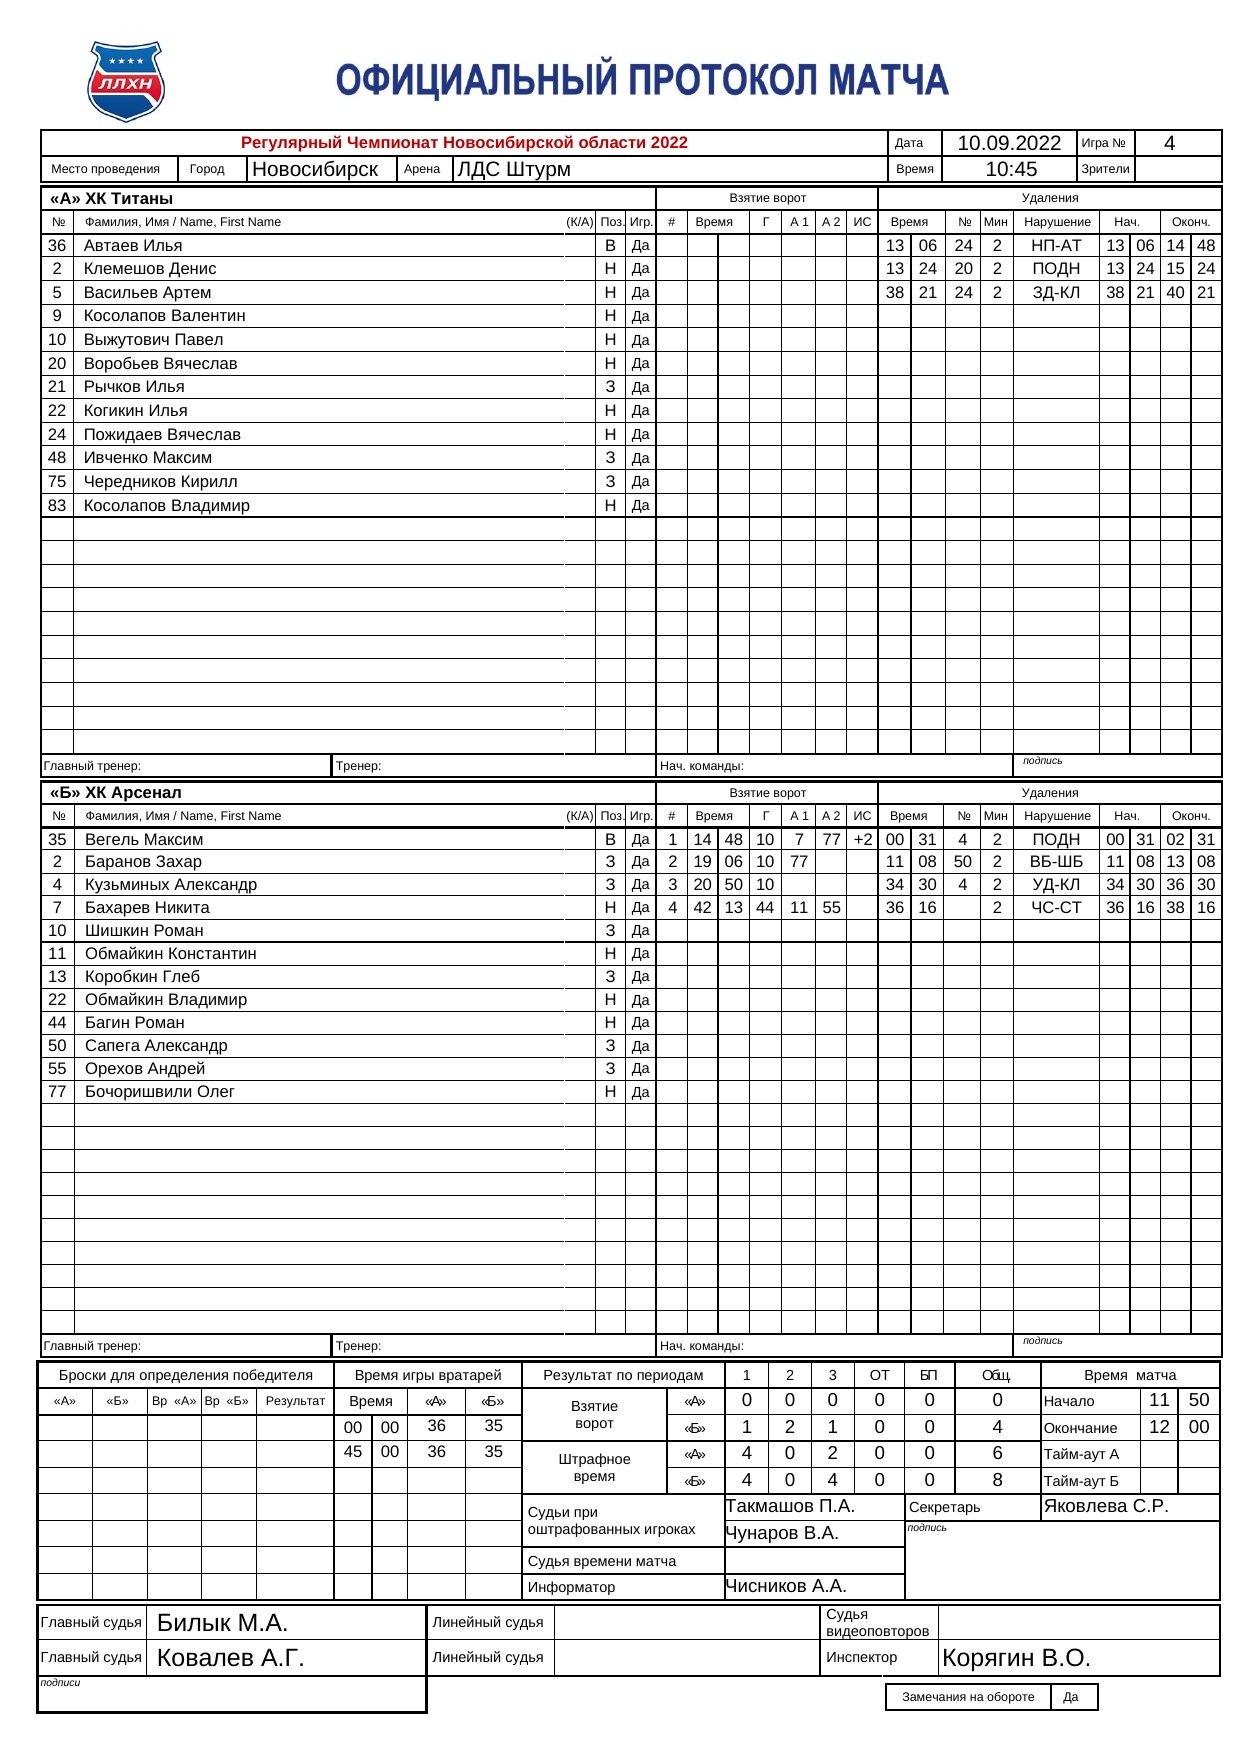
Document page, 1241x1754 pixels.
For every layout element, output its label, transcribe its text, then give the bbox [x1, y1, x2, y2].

table_cell [1192, 683, 1221, 706]
table_cell Рычков Илья [74, 376, 564, 398]
table_cell [257, 1574, 333, 1599]
table_cell 0 [855, 1442, 904, 1467]
table_cell Фамилия, Имя / Name, First Name [75, 805, 565, 826]
table_cell подпись [1014, 755, 1221, 776]
table_cell [1014, 966, 1099, 987]
table_cell 00 [373, 1416, 407, 1440]
table_cell [782, 328, 815, 351]
table_cell [466, 1521, 521, 1546]
table_cell [1131, 423, 1160, 445]
table_cell 4 [726, 1442, 768, 1467]
table_cell [946, 659, 980, 682]
table_cell 0 [956, 1389, 1040, 1413]
table_cell 34 [879, 874, 910, 895]
table_cell [944, 920, 980, 941]
table_cell [944, 1035, 980, 1057]
table_cell Да [626, 896, 655, 918]
table_cell [1192, 1012, 1221, 1033]
table_cell 31 [1192, 829, 1221, 849]
table_header 1 [726, 1363, 768, 1387]
table_cell [565, 896, 595, 918]
table_cell [1192, 1265, 1221, 1287]
table_cell 08 [1192, 850, 1221, 872]
table_cell [148, 1521, 201, 1546]
table_cell [944, 1104, 980, 1126]
table_cell # [657, 805, 687, 826]
table_cell [1192, 352, 1221, 374]
table_cell Корягин В.О. [939, 1640, 1219, 1675]
table_cell [1161, 1173, 1190, 1195]
table_cell Время [335, 1389, 407, 1413]
table_cell 2 [657, 850, 687, 872]
table_cell [816, 1127, 846, 1149]
table_cell [719, 1173, 749, 1195]
table_cell [1192, 423, 1221, 445]
table_cell [75, 1127, 564, 1149]
table_cell Билык М.А. [147, 1606, 425, 1639]
table_cell 48 [719, 829, 749, 849]
table_cell [981, 989, 1013, 1011]
table_cell [688, 1104, 717, 1126]
table_cell [1192, 565, 1221, 587]
table_cell [782, 446, 815, 469]
table_cell [912, 1242, 943, 1264]
table_cell [1131, 376, 1160, 398]
table_cell [816, 494, 846, 516]
table_cell 7 [42, 896, 74, 918]
table_cell «А» [668, 1442, 724, 1467]
table_cell 00 [335, 1416, 371, 1440]
table_cell # [657, 211, 687, 233]
table_cell [879, 352, 910, 374]
table_cell Да [626, 1035, 655, 1057]
table_cell [944, 1127, 980, 1149]
table_cell [626, 1219, 655, 1241]
table_cell [912, 636, 945, 658]
table_cell [657, 1196, 687, 1218]
table_cell [879, 1035, 910, 1057]
table_cell [596, 1219, 625, 1241]
table_cell [719, 966, 749, 987]
table_cell 06 [912, 235, 945, 256]
table_cell 13 [879, 235, 910, 256]
table_cell 16 [1192, 896, 1221, 918]
table_cell [1014, 730, 1099, 753]
table_cell [74, 683, 564, 706]
table_cell [1161, 1035, 1190, 1057]
table_cell [1100, 1081, 1129, 1103]
table_cell [912, 376, 945, 398]
table_cell [782, 376, 815, 398]
table_cell Время [688, 805, 749, 826]
table_cell [688, 446, 717, 469]
table_header Результат по периодам [523, 1363, 724, 1387]
table_cell [1131, 943, 1160, 964]
table_cell [782, 730, 815, 753]
table_cell Обмайкин Константин [75, 943, 564, 964]
table_cell ЛДС Штурм [454, 157, 887, 181]
table_cell Н [596, 399, 625, 422]
table_cell Нарушение [1014, 805, 1099, 826]
table_cell [847, 1288, 877, 1310]
table_cell Н [596, 257, 625, 280]
table_cell 1 [657, 829, 687, 849]
table_cell [816, 1104, 846, 1126]
table_cell [1131, 1242, 1160, 1264]
table_cell [1161, 1311, 1190, 1333]
table_cell Да [626, 989, 655, 1011]
table_cell [42, 683, 73, 706]
table_cell [1161, 1150, 1190, 1172]
table_cell [657, 1104, 687, 1126]
table_cell [688, 541, 717, 564]
table_cell 0 [855, 1389, 904, 1413]
table_cell [657, 281, 687, 303]
table_cell [1100, 588, 1129, 611]
table_cell 2 [981, 829, 1013, 849]
table_cell Н [596, 943, 625, 964]
table_cell 3 [657, 874, 687, 895]
table_cell [1100, 376, 1129, 398]
table_cell [565, 565, 595, 587]
table_cell [1100, 1196, 1129, 1218]
table_cell 2 [812, 1442, 854, 1467]
table_cell [428, 1677, 882, 1711]
table_cell [408, 1547, 465, 1573]
table_cell Н [596, 352, 625, 374]
table_cell НП-АТ [1014, 235, 1099, 256]
table_cell [981, 1219, 1013, 1241]
table_cell [1161, 1265, 1190, 1287]
table_cell [565, 352, 595, 374]
table_cell [946, 446, 980, 469]
table_header Взятие ворот [657, 783, 877, 803]
table_cell [202, 1494, 256, 1520]
table_cell [657, 1127, 687, 1149]
table_cell [719, 636, 749, 658]
table_cell [981, 1058, 1013, 1079]
table_cell [981, 470, 1013, 493]
table_cell [750, 636, 781, 658]
table_cell [1100, 989, 1129, 1011]
table_cell [1014, 943, 1099, 964]
table_cell З [596, 966, 625, 987]
table_cell [879, 470, 910, 493]
table_cell [750, 612, 781, 634]
table_cell [912, 1311, 943, 1333]
table_cell [782, 966, 815, 987]
table_cell [879, 683, 910, 706]
table_cell [912, 1288, 943, 1310]
table_cell [202, 1547, 256, 1573]
table_cell [688, 470, 717, 493]
table_cell [847, 1173, 877, 1195]
table_cell [1131, 1058, 1160, 1079]
table_cell [1131, 612, 1160, 634]
table_cell [879, 966, 910, 987]
table_cell А 2 [816, 805, 846, 826]
table_cell Н [596, 989, 625, 1011]
table_cell Да [626, 352, 655, 374]
table_cell 00 [1100, 829, 1129, 849]
table_cell [981, 612, 1013, 634]
table_cell [1192, 1242, 1221, 1264]
table_cell Вегель Максим [75, 829, 564, 849]
table_cell З [596, 470, 625, 493]
table_cell ЗД-КЛ [1014, 281, 1099, 303]
table_cell [42, 707, 73, 729]
table_cell [1141, 1468, 1177, 1493]
table_cell [688, 1035, 717, 1057]
table_cell 4 [944, 829, 980, 849]
table_cell 24 [946, 281, 980, 303]
table_cell [944, 1150, 980, 1172]
table_cell 0 [855, 1415, 904, 1440]
table_cell [565, 518, 595, 540]
table_cell [782, 659, 815, 682]
table_header Взятие ворот [657, 188, 877, 209]
table_cell [688, 281, 717, 303]
table_cell [565, 920, 595, 941]
table_cell [946, 541, 980, 564]
table_cell 20 [688, 874, 717, 895]
table_cell 10 [42, 920, 74, 941]
table_cell [75, 1288, 564, 1310]
table_cell [847, 399, 877, 422]
table_cell [1192, 541, 1221, 564]
table_cell [879, 943, 910, 964]
table_cell Да [626, 494, 655, 516]
table_header Время игры вратарей [335, 1363, 521, 1387]
table_cell [847, 966, 877, 987]
table_cell [565, 612, 595, 634]
table_cell [596, 707, 625, 729]
table_cell [408, 1521, 465, 1546]
table_cell З [596, 1058, 625, 1079]
table_cell [719, 494, 749, 516]
table_cell [816, 1219, 846, 1241]
table_cell [912, 1150, 943, 1172]
table_cell [39, 1547, 92, 1573]
table_cell [688, 683, 717, 706]
table_cell [944, 1012, 980, 1033]
table_cell [1100, 423, 1129, 445]
table_cell [912, 707, 945, 729]
table_cell [719, 518, 749, 540]
table_cell [688, 518, 717, 540]
table_cell А 2 [816, 211, 846, 233]
table_cell 45 [335, 1441, 371, 1467]
table_cell [1161, 1081, 1190, 1103]
table_cell [1161, 518, 1190, 540]
table_cell [373, 1521, 407, 1546]
table_cell [688, 1265, 717, 1287]
table_cell [816, 565, 846, 587]
table_cell ИС [847, 805, 877, 826]
table_cell 24 [946, 235, 980, 256]
table_cell [565, 874, 595, 895]
table_cell [750, 565, 781, 587]
table_cell [750, 399, 781, 422]
table_cell [688, 305, 717, 327]
table_cell 4 [812, 1468, 854, 1493]
table_cell 11 [879, 850, 910, 872]
table_cell [816, 1196, 846, 1218]
table_cell [1192, 305, 1221, 327]
table_cell [1014, 328, 1099, 351]
table_cell [879, 1150, 910, 1172]
table_cell Главный судья [39, 1640, 146, 1675]
table_cell [596, 1173, 625, 1195]
table_cell [257, 1416, 333, 1440]
table_cell А 1 [782, 805, 815, 826]
table_cell [879, 1104, 910, 1126]
table_cell [1100, 1219, 1129, 1241]
table_cell [879, 518, 910, 540]
table_cell [657, 659, 687, 682]
table_cell [565, 1196, 595, 1218]
table_cell [782, 423, 815, 445]
table_cell [879, 1196, 910, 1218]
table_cell 77 [782, 850, 815, 872]
table_cell [946, 470, 980, 493]
table_cell [847, 896, 877, 918]
table_cell [719, 376, 749, 398]
table_cell [565, 1058, 595, 1079]
table_header Игра № [1078, 131, 1134, 155]
table_cell [816, 1150, 846, 1172]
table_cell [750, 1288, 781, 1310]
table_cell [626, 1242, 655, 1264]
table_cell [750, 1150, 781, 1172]
table_cell 50 [944, 850, 980, 872]
table_cell [879, 1081, 910, 1103]
table_cell Васильев Артем [74, 281, 564, 303]
table_cell [719, 1311, 749, 1333]
table_cell 30 [1131, 874, 1160, 895]
table_cell [688, 989, 717, 1011]
table_cell 19 [688, 850, 717, 872]
table_cell [657, 352, 687, 374]
table_cell [981, 423, 1013, 445]
table_cell [719, 1150, 749, 1172]
table_cell [816, 1265, 846, 1287]
table_cell 38 [1161, 896, 1190, 918]
table_cell Автаев Илья [74, 235, 564, 256]
table_cell [688, 1311, 717, 1333]
table_cell 2 [981, 850, 1013, 872]
table_cell [944, 989, 980, 1011]
table_cell Мин [981, 211, 1013, 233]
table_cell [750, 470, 781, 493]
table_cell [1100, 659, 1129, 682]
table_cell [750, 1173, 781, 1195]
table_cell [74, 730, 564, 753]
table_cell 1 [812, 1415, 854, 1440]
table_cell [782, 494, 815, 516]
table_cell [626, 730, 655, 753]
table_cell 14 [688, 829, 717, 849]
table_cell [1161, 1242, 1190, 1264]
table_cell [42, 1288, 74, 1310]
table_cell [981, 683, 1013, 706]
table_cell [847, 943, 877, 964]
table_cell «Б» [668, 1415, 724, 1440]
table_cell [944, 1311, 980, 1333]
table_cell [782, 1196, 815, 1218]
table_cell [1131, 1265, 1160, 1287]
table_cell Нач. [1100, 211, 1160, 233]
table_cell 2 [981, 257, 1013, 280]
table_cell [1100, 470, 1129, 493]
table_cell Да [626, 257, 655, 280]
table_cell [816, 636, 846, 658]
table_cell [912, 399, 945, 422]
table_cell [373, 1468, 407, 1493]
table_cell [657, 1081, 687, 1103]
table_cell [719, 328, 749, 351]
table_cell [1131, 518, 1160, 540]
table_cell [750, 328, 781, 351]
table_cell Да [626, 376, 655, 398]
table_cell [816, 1311, 846, 1333]
table_cell Клемешов Денис [74, 257, 564, 280]
table_cell Да [626, 281, 655, 303]
table_header Замечания на обороте [887, 1685, 1050, 1709]
table_cell З [596, 376, 625, 398]
table_cell [657, 1265, 687, 1287]
table_cell [879, 636, 910, 658]
table_cell [1179, 1441, 1219, 1467]
table_cell 13 [42, 966, 74, 987]
table_cell [847, 1058, 877, 1079]
table_cell [750, 1035, 781, 1057]
table_cell [1131, 1173, 1160, 1195]
table_cell [981, 730, 1013, 753]
table_cell Орехов Андрей [75, 1058, 564, 1079]
table_cell [1192, 636, 1221, 658]
table_cell [782, 1012, 815, 1033]
table_cell 08 [912, 850, 943, 872]
table_cell [981, 966, 1013, 987]
table_cell [782, 943, 815, 964]
table_cell 13 [879, 257, 910, 280]
table_cell [565, 1035, 595, 1057]
table_cell [981, 565, 1013, 587]
table_cell [1100, 730, 1129, 753]
table_cell [1100, 1265, 1129, 1287]
table_cell [688, 730, 717, 753]
table_cell [912, 541, 945, 564]
table_cell [596, 1104, 625, 1126]
table_cell [981, 1127, 1013, 1149]
table_cell [1131, 1127, 1160, 1149]
table_cell [879, 305, 910, 327]
table_cell [944, 1242, 980, 1264]
table_cell [1014, 376, 1099, 398]
table_cell [1192, 376, 1221, 398]
table_cell [750, 1265, 781, 1287]
table_cell Такмашов П.А. [726, 1495, 904, 1520]
table_cell [688, 399, 717, 422]
table_cell [1131, 1081, 1160, 1103]
table_cell 2 [981, 874, 1013, 895]
table_cell [946, 352, 980, 374]
table_cell [688, 1173, 717, 1195]
table_cell [657, 683, 687, 706]
table_cell [1100, 943, 1129, 964]
table_cell [816, 730, 846, 753]
table_cell [657, 1311, 687, 1333]
table_cell [719, 541, 749, 564]
table_cell [1131, 399, 1160, 422]
table_cell [782, 1288, 815, 1310]
table_cell [912, 612, 945, 634]
table_cell [1131, 328, 1160, 351]
table_cell [719, 659, 749, 682]
table_cell 2 [769, 1415, 811, 1440]
table_cell [565, 683, 595, 706]
table_cell Кузьминых Александр [75, 874, 564, 895]
table_cell 10:45 [943, 157, 1076, 181]
table_cell [74, 659, 564, 682]
table_cell [847, 494, 877, 516]
table_cell [719, 423, 749, 445]
table_cell 31 [1131, 829, 1160, 849]
table_cell [944, 1173, 980, 1195]
table_cell [1161, 399, 1190, 422]
table_cell [1192, 588, 1221, 611]
table_cell [879, 565, 910, 587]
picture [5, 28, 1179, 129]
table_cell [719, 730, 749, 753]
table_cell [1014, 1104, 1099, 1126]
table_cell ИС [847, 211, 877, 233]
table_cell [565, 235, 595, 256]
table_cell [981, 352, 1013, 374]
table_cell [981, 1035, 1013, 1057]
table_cell [816, 305, 846, 327]
table_cell Время [879, 805, 943, 826]
table_cell № [946, 211, 980, 233]
table_cell 30 [1192, 874, 1221, 895]
table_cell [39, 1468, 92, 1493]
table_cell [847, 659, 877, 682]
table_cell 38 [879, 281, 910, 303]
table_cell [688, 328, 717, 351]
table_cell Поз. [596, 211, 625, 233]
table_cell 35 [42, 829, 74, 849]
table_cell [726, 1548, 904, 1573]
table_cell [75, 1242, 564, 1264]
table_cell Н [596, 494, 625, 516]
table_cell 36 [879, 896, 910, 918]
table_cell [912, 730, 945, 753]
table_cell [1014, 541, 1099, 564]
table_cell [1161, 683, 1190, 706]
table_cell [1161, 1104, 1190, 1126]
table_cell [1100, 565, 1129, 587]
table_cell [1014, 659, 1099, 682]
table_cell Шишкин Роман [75, 920, 564, 941]
table_cell [75, 1265, 564, 1287]
table_cell Окончание [1042, 1415, 1140, 1440]
table_cell Тренер: [333, 1335, 655, 1356]
table_cell [1161, 989, 1190, 1011]
table_cell [688, 1058, 717, 1079]
table_cell [750, 588, 781, 611]
table_cell [782, 518, 815, 540]
table_cell [1014, 399, 1099, 422]
table_cell [782, 920, 815, 941]
table_cell [1161, 1127, 1190, 1149]
table_cell [750, 518, 781, 540]
table_cell [847, 588, 877, 611]
table_cell [565, 829, 595, 849]
table_cell 83 [42, 494, 73, 516]
table_cell [626, 707, 655, 729]
table_cell [750, 707, 781, 729]
table_header 2 [769, 1363, 811, 1387]
table_cell Время [889, 157, 941, 181]
table_cell [750, 966, 781, 987]
table_cell 10 [750, 829, 781, 849]
table_cell [719, 257, 749, 280]
table_cell [565, 470, 595, 493]
table_cell [719, 565, 749, 587]
table_cell [74, 707, 564, 729]
table_cell [816, 920, 846, 941]
table_cell [1131, 1288, 1160, 1310]
table_cell 35 [466, 1416, 521, 1440]
table_cell [719, 1265, 749, 1287]
table_cell [750, 305, 781, 327]
table_cell [42, 588, 73, 611]
table_header Да [1052, 1685, 1097, 1709]
table_cell [912, 1104, 943, 1126]
table_cell [1131, 659, 1160, 682]
table_cell [847, 989, 877, 1011]
table_cell [42, 659, 73, 682]
table_cell Да [626, 943, 655, 964]
table_cell [981, 636, 1013, 658]
table_cell [596, 541, 625, 564]
table_cell [981, 1104, 1013, 1126]
table_cell [816, 541, 846, 564]
table_cell [912, 989, 943, 1011]
table_cell [782, 1265, 815, 1287]
table_cell [42, 1150, 74, 1172]
table_cell Да [626, 966, 655, 987]
table_cell 36 [408, 1441, 465, 1467]
table_cell 10 [42, 328, 73, 351]
table_cell Косолапов Владимир [74, 494, 564, 516]
table_cell [782, 989, 815, 1011]
table_cell 75 [42, 470, 73, 493]
table_cell [719, 920, 749, 941]
table_cell [1100, 399, 1129, 422]
table_header Дата [889, 131, 941, 155]
table_cell [565, 423, 595, 445]
table_cell Сапега Александр [75, 1035, 564, 1057]
table_cell [148, 1547, 201, 1573]
table_cell Вр «Б» [202, 1389, 256, 1413]
table_cell подписи [39, 1677, 425, 1711]
table_cell [148, 1494, 201, 1520]
table_cell [657, 1012, 687, 1033]
table_cell [1131, 730, 1160, 753]
table_cell [657, 235, 687, 256]
table_cell [981, 1012, 1013, 1033]
table_cell [946, 328, 980, 351]
table_cell 50 [719, 874, 749, 895]
table_cell [750, 1196, 781, 1218]
table_cell [946, 588, 980, 611]
table_cell [1179, 1468, 1219, 1493]
table_header Броски для определения победителя [39, 1363, 333, 1387]
table_cell [1161, 541, 1190, 564]
table_cell [750, 1058, 781, 1079]
table_cell Да [626, 920, 655, 941]
table_cell 16 [912, 896, 943, 918]
table_cell 21 [1131, 281, 1160, 303]
table_cell [373, 1574, 407, 1599]
table_cell [981, 1196, 1013, 1218]
table_cell [719, 707, 749, 729]
table_cell [466, 1494, 521, 1520]
table_cell ВБ-ШБ [1014, 850, 1099, 872]
table_cell [1100, 1012, 1129, 1033]
table_cell [816, 423, 846, 445]
table_cell 44 [750, 896, 781, 918]
table_cell [1014, 636, 1099, 658]
table_cell [74, 636, 564, 658]
table_cell 6 [956, 1442, 1040, 1467]
table_cell [42, 541, 73, 564]
table_cell [981, 541, 1013, 564]
table_cell [657, 612, 687, 634]
table_cell [626, 1104, 655, 1126]
table_cell [981, 1311, 1013, 1333]
table_cell [1192, 1173, 1221, 1195]
table_cell [782, 1242, 815, 1264]
table_cell [1014, 518, 1099, 540]
table_cell [912, 1081, 943, 1103]
table_cell [1100, 612, 1129, 634]
table_cell [946, 423, 980, 445]
table_cell 36 [408, 1416, 465, 1440]
table_cell [912, 518, 945, 540]
table_cell [202, 1441, 256, 1467]
table_cell [944, 1058, 980, 1079]
table_cell [981, 494, 1013, 516]
table_cell 30 [912, 874, 943, 895]
table_cell 50 [1179, 1389, 1219, 1413]
table_cell [657, 1173, 687, 1195]
table_cell Судьи при оштрафованных игроках [523, 1495, 724, 1546]
table_cell [657, 494, 687, 516]
table_cell [719, 1219, 749, 1241]
table_cell [1014, 1012, 1099, 1033]
table_cell Поз. [596, 805, 625, 826]
table_cell [1192, 494, 1221, 516]
table_cell [1161, 612, 1190, 634]
table_cell Чунаров В.А. [726, 1521, 904, 1546]
table_cell [719, 281, 749, 303]
table_cell Н [596, 281, 625, 303]
table_cell 2 [981, 896, 1013, 918]
table_cell [879, 541, 910, 564]
table_cell Яковлева С.Р. [1042, 1495, 1219, 1520]
table_cell [596, 636, 625, 658]
table_cell [1100, 707, 1129, 729]
table_cell [879, 1288, 910, 1310]
table_cell [1131, 305, 1160, 327]
table_cell [816, 612, 846, 634]
table_cell [1192, 989, 1221, 1011]
table_cell (К/А) [565, 805, 595, 826]
table_cell Косолапов Валентин [74, 305, 564, 327]
table_cell [1161, 1219, 1190, 1241]
table_cell [688, 920, 717, 941]
table_cell 0 [769, 1442, 811, 1467]
table_cell [879, 1012, 910, 1033]
table_cell [657, 943, 687, 964]
table_cell [1192, 446, 1221, 469]
table_cell Начало [1042, 1389, 1140, 1413]
table_cell [879, 328, 910, 351]
table_cell +2 [847, 829, 877, 849]
table_cell Линейный судья [428, 1606, 554, 1639]
table_cell 22 [42, 989, 74, 1011]
table_cell [373, 1494, 407, 1520]
table_cell [816, 1035, 846, 1057]
table_cell [981, 1288, 1013, 1310]
table_cell [946, 565, 980, 587]
table_cell [1100, 518, 1129, 540]
table_cell [1131, 1196, 1160, 1218]
table_cell [596, 659, 625, 682]
table_cell [626, 565, 655, 587]
table_cell [565, 305, 595, 327]
table_cell [816, 850, 846, 872]
table_cell Время [688, 211, 749, 233]
table_cell [93, 1547, 147, 1573]
table_cell Оконч. [1161, 211, 1221, 233]
table_cell [148, 1441, 201, 1467]
table_cell [1100, 1150, 1129, 1172]
table_cell 48 [1192, 235, 1221, 256]
table_cell [596, 565, 625, 587]
table_cell [202, 1574, 256, 1599]
table_cell [782, 874, 815, 895]
table_cell 4 [42, 874, 74, 895]
table_cell [335, 1547, 371, 1573]
table_cell Судья видеоповторов [821, 1606, 938, 1639]
table_cell [596, 1311, 625, 1333]
table_cell [847, 541, 877, 564]
table_cell [657, 446, 687, 469]
table_cell [565, 1242, 595, 1264]
table_cell [1014, 1127, 1099, 1149]
table_cell [1192, 1150, 1221, 1172]
table_cell [1192, 1311, 1221, 1333]
table_cell «Б » [466, 1389, 521, 1413]
table_cell [657, 1150, 687, 1172]
table_cell [626, 1173, 655, 1195]
table_cell «А» [408, 1389, 465, 1413]
table_cell [688, 659, 717, 682]
table_cell [1161, 1288, 1190, 1310]
table_cell Нарушение [1014, 211, 1099, 233]
table_cell [1131, 446, 1160, 469]
table_cell Фамилия, Имя / Name, First Name [74, 211, 565, 233]
table_cell [939, 1606, 1219, 1639]
table_cell [596, 1127, 625, 1149]
table_cell [1192, 1196, 1221, 1218]
table_cell [626, 1150, 655, 1172]
table_cell [565, 636, 595, 658]
table_cell [1014, 683, 1099, 706]
table_cell [1192, 399, 1221, 422]
table_cell 13 [719, 896, 749, 918]
table_cell Штрафное время [523, 1442, 666, 1493]
table_cell [750, 1127, 781, 1149]
table_cell [1192, 328, 1221, 351]
table_cell [981, 328, 1013, 351]
table_cell 0 [905, 1442, 954, 1467]
table_cell [1014, 612, 1099, 634]
table_cell [42, 730, 73, 753]
table_cell [1131, 1035, 1160, 1057]
table_cell 24 [1192, 257, 1221, 280]
table_cell [596, 1265, 625, 1287]
table_cell 36 [1161, 874, 1190, 895]
table_cell Бахарев Никита [75, 896, 564, 918]
table_cell [626, 588, 655, 611]
table_cell [782, 1035, 815, 1057]
table_cell [1161, 352, 1190, 374]
table_cell [1192, 920, 1221, 941]
table_cell [565, 1081, 595, 1103]
table_cell Баранов Захар [75, 850, 564, 872]
table_cell [816, 707, 846, 729]
table_cell [719, 1288, 749, 1310]
table_cell 55 [816, 896, 846, 918]
table_cell 2 [42, 257, 73, 280]
table_cell А 1 [782, 211, 815, 233]
table_cell [847, 281, 877, 303]
table_cell [782, 399, 815, 422]
table_cell [879, 1058, 910, 1079]
table_cell [847, 850, 877, 872]
table_cell 36 [42, 235, 73, 256]
table_header «А» ХК Титаны [42, 188, 655, 209]
table_cell [782, 612, 815, 634]
table_cell № [944, 805, 980, 826]
table_cell Чисников А.А. [726, 1575, 904, 1599]
table_cell Вр «А» [148, 1389, 201, 1413]
table_cell [719, 943, 749, 964]
table_cell [912, 1173, 943, 1195]
table_cell Тайм-аут Б [1042, 1468, 1140, 1493]
table_cell [750, 423, 781, 445]
table_cell [565, 1127, 595, 1149]
table_header БП [905, 1363, 954, 1387]
table_cell [879, 376, 910, 398]
table_cell [657, 989, 687, 1011]
table_header Регулярный Чемпионат Новосибирской области 2022 [42, 131, 887, 155]
table_cell Г [750, 805, 781, 826]
table_cell Результат [257, 1389, 333, 1413]
table_cell [335, 1574, 371, 1599]
table_cell [1100, 1058, 1129, 1079]
table_cell [719, 446, 749, 469]
table_cell [688, 494, 717, 516]
table_cell [74, 518, 564, 540]
table_cell [626, 683, 655, 706]
table_cell [912, 352, 945, 374]
table_cell [335, 1494, 371, 1520]
table_cell [879, 494, 910, 516]
table_cell [1100, 1127, 1129, 1149]
table_cell [981, 376, 1013, 398]
table_cell В [596, 829, 625, 849]
table_cell [946, 494, 980, 516]
table_cell [1100, 920, 1129, 941]
table_cell [466, 1574, 521, 1599]
table_cell 0 [769, 1468, 811, 1493]
table_cell Да [626, 1012, 655, 1033]
table_cell [1192, 1081, 1221, 1103]
table_cell Главный тренер: [42, 1335, 330, 1356]
table_cell [912, 659, 945, 682]
table_cell [565, 257, 595, 280]
table_cell [1014, 1242, 1099, 1264]
table_cell [42, 1127, 74, 1149]
table_cell 21 [42, 376, 73, 398]
table_cell [1100, 683, 1129, 706]
table_cell [75, 1219, 564, 1241]
table_cell [816, 943, 846, 964]
table_cell [1131, 1150, 1160, 1172]
table_cell [782, 565, 815, 587]
table_cell [782, 541, 815, 564]
table_cell З [596, 446, 625, 469]
table_cell [1161, 494, 1190, 516]
table_cell [1192, 707, 1221, 729]
table_cell [879, 1127, 910, 1149]
table_cell [565, 328, 595, 351]
table_cell 15 [1161, 257, 1190, 280]
table_cell [719, 1058, 749, 1079]
table_cell [847, 1311, 877, 1333]
table_cell [657, 328, 687, 351]
table_cell Выжутович Павел [74, 328, 564, 351]
table_cell [93, 1441, 147, 1467]
table_cell [944, 1288, 980, 1310]
table_cell [657, 636, 687, 658]
table_cell [719, 305, 749, 327]
table_cell [1192, 612, 1221, 634]
table_cell [912, 494, 945, 516]
table_cell [719, 399, 749, 422]
table_cell [879, 612, 910, 634]
table_cell [42, 1196, 74, 1218]
table_cell [750, 446, 781, 469]
table_cell [1131, 966, 1160, 987]
table_cell Новосибирск [248, 157, 396, 181]
table_cell [42, 1311, 74, 1333]
table_cell [879, 446, 910, 469]
table_cell 4 [726, 1468, 768, 1493]
table_cell [1014, 446, 1099, 469]
table_cell [74, 588, 564, 611]
table_cell 06 [1131, 235, 1160, 256]
table_cell [657, 1242, 687, 1264]
table_cell [946, 683, 980, 706]
table_cell [847, 328, 877, 351]
table_cell [816, 683, 846, 706]
table_cell [1099, 1682, 1220, 1711]
table_header Удаления [879, 188, 1221, 209]
table_cell [1131, 707, 1160, 729]
table_cell З [596, 874, 625, 895]
table_cell [75, 1173, 564, 1195]
table_cell [782, 257, 815, 280]
table_cell Город [179, 157, 246, 181]
table_cell [373, 1547, 407, 1573]
table_cell Н [596, 1081, 625, 1103]
table_cell [1161, 1012, 1190, 1033]
table_cell Взятие ворот [523, 1389, 666, 1440]
table_cell [782, 1081, 815, 1103]
table_cell [750, 920, 781, 941]
table_cell подпись [1014, 1335, 1221, 1356]
table_cell [1161, 328, 1190, 351]
table_cell [847, 707, 877, 729]
table_cell [782, 470, 815, 493]
table_cell Да [626, 305, 655, 327]
table_cell [912, 1219, 943, 1241]
table_cell [688, 376, 717, 398]
table_cell [39, 1494, 92, 1520]
table_cell [148, 1574, 201, 1599]
table_cell 77 [42, 1081, 74, 1103]
table_cell [565, 1265, 595, 1287]
table_cell Зрители [1078, 157, 1134, 181]
table_cell [657, 966, 687, 987]
table_cell [782, 636, 815, 658]
table_cell 48 [42, 446, 73, 469]
table_cell [148, 1416, 201, 1440]
table_cell [879, 707, 910, 729]
table_cell З [596, 920, 625, 941]
table_cell [565, 707, 595, 729]
table_cell [657, 920, 687, 941]
table_cell [688, 612, 717, 634]
table_cell Г [750, 211, 781, 233]
table_cell [750, 352, 781, 374]
table_cell [981, 588, 1013, 611]
table_cell [750, 1104, 781, 1126]
table_cell [879, 920, 910, 941]
table_cell 8 [956, 1468, 1040, 1493]
table_header «Б» ХК Арсенал [42, 783, 655, 803]
table_cell [657, 470, 687, 493]
table_cell 77 [816, 829, 846, 849]
table_cell [847, 518, 877, 540]
table_cell Ивченко Максим [74, 446, 564, 469]
table_cell Линейный судья [428, 1640, 554, 1675]
table_cell [1161, 588, 1190, 611]
table_cell [657, 376, 687, 398]
table_cell [1192, 1288, 1221, 1310]
table_cell № [42, 211, 73, 233]
table_cell [688, 707, 717, 729]
table_cell Да [626, 850, 655, 872]
table_cell [1192, 1058, 1221, 1079]
table_cell [1100, 1104, 1129, 1126]
table_cell [981, 446, 1013, 469]
table_cell [782, 281, 815, 303]
table_cell [879, 989, 910, 1011]
table_cell [1136, 157, 1221, 181]
table_cell [750, 1081, 781, 1103]
table_cell Багин Роман [75, 1012, 564, 1033]
table_cell 2 [981, 281, 1013, 303]
table_cell [657, 1035, 687, 1057]
table_cell [816, 446, 846, 469]
table_cell [42, 1173, 74, 1195]
table_cell З [596, 1035, 625, 1057]
table_cell [657, 305, 687, 327]
table_cell [879, 423, 910, 445]
table_cell [750, 541, 781, 564]
table_cell [946, 376, 980, 398]
table_cell Да [626, 423, 655, 445]
table_cell [75, 1311, 564, 1333]
table_cell [1192, 470, 1221, 493]
table_cell [1100, 1173, 1129, 1195]
table_cell УД-КЛ [1014, 874, 1099, 895]
table_cell Ковалев А.Г. [147, 1640, 425, 1675]
table_cell [719, 1035, 749, 1057]
table_cell [1161, 966, 1190, 987]
table_cell [596, 730, 625, 753]
table_cell 2 [981, 235, 1013, 256]
table_cell [39, 1416, 92, 1440]
table_cell [912, 966, 943, 987]
table_cell [688, 588, 717, 611]
table_cell [626, 1288, 655, 1310]
table_cell 20 [42, 352, 73, 374]
table_cell [782, 235, 815, 256]
table_cell [1014, 1081, 1099, 1103]
table_cell 55 [42, 1058, 74, 1079]
table_cell Да [626, 874, 655, 895]
table_cell [626, 659, 655, 682]
table_cell [626, 518, 655, 540]
table_cell 13 [1100, 257, 1129, 280]
table_cell [847, 1150, 877, 1172]
table_cell [879, 588, 910, 611]
table_cell [1014, 1265, 1099, 1287]
table_cell [782, 1127, 815, 1149]
table_cell [565, 989, 595, 1011]
table_cell [1192, 659, 1221, 682]
table_cell [912, 1058, 943, 1079]
table_cell «А» [39, 1389, 92, 1413]
table_cell [782, 683, 815, 706]
table_cell [719, 352, 749, 374]
table_cell Да [626, 829, 655, 849]
table_cell [944, 1219, 980, 1241]
table_cell [816, 518, 846, 540]
table_cell [1161, 1196, 1190, 1218]
table_cell [1014, 1035, 1099, 1057]
table_cell [596, 518, 625, 540]
table_cell [1014, 989, 1099, 1011]
table_cell 10 [750, 850, 781, 872]
table_cell [782, 305, 815, 327]
table_cell 06 [719, 850, 749, 872]
table_cell 22 [42, 399, 73, 422]
table_cell [466, 1547, 521, 1573]
table_cell [1161, 943, 1190, 964]
table_cell 00 [879, 829, 910, 849]
table_cell [847, 470, 877, 493]
table_cell «Б» [668, 1468, 724, 1493]
table_cell [42, 518, 73, 540]
table_cell 2 [42, 850, 74, 872]
table_cell [1100, 494, 1129, 516]
table_cell [565, 850, 595, 872]
table_cell [782, 1058, 815, 1079]
table_cell Тренер: [333, 755, 655, 776]
table_cell «Б» [93, 1389, 147, 1413]
table_cell Пожидаев Вячеслав [74, 423, 564, 445]
table_cell [750, 494, 781, 516]
table_cell 0 [905, 1468, 954, 1493]
table_cell [912, 328, 945, 351]
table_cell 40 [1161, 281, 1190, 303]
table_cell [408, 1574, 465, 1599]
table_cell [944, 896, 980, 918]
table_cell [565, 446, 595, 469]
table_cell [847, 565, 877, 587]
table_cell [719, 235, 749, 256]
table_cell [596, 1196, 625, 1218]
table_cell [688, 1242, 717, 1264]
table_cell [1161, 305, 1190, 327]
table_cell [847, 446, 877, 469]
table_cell [408, 1468, 465, 1493]
table_cell [879, 730, 910, 753]
table_cell [847, 235, 877, 256]
table_cell Секретарь [906, 1495, 1040, 1520]
table_cell [408, 1494, 465, 1520]
table_cell [946, 518, 980, 540]
table_cell [816, 1012, 846, 1033]
table_cell [1161, 565, 1190, 587]
table_cell [148, 1468, 201, 1493]
table_cell 44 [42, 1012, 74, 1033]
table_cell Чередников Кирилл [74, 470, 564, 493]
table_cell [1100, 352, 1129, 374]
table_cell Судья времени матча [523, 1548, 724, 1573]
table_cell [1131, 683, 1160, 706]
table_cell [1192, 1127, 1221, 1149]
table_cell [688, 565, 717, 587]
table_cell [816, 989, 846, 1011]
table_cell [626, 636, 655, 658]
table_cell [1014, 1196, 1099, 1218]
table_cell [782, 1150, 815, 1172]
table_header 10.09.2022 [943, 131, 1076, 155]
table_cell 0 [726, 1389, 768, 1413]
table_cell [596, 588, 625, 611]
table_cell [946, 399, 980, 422]
table_cell [1100, 966, 1129, 987]
table_cell [1161, 1058, 1190, 1079]
table_cell [719, 1242, 749, 1264]
table_cell [981, 1173, 1013, 1195]
table_cell [565, 730, 595, 753]
table_cell [1131, 1219, 1160, 1241]
table_cell [816, 352, 846, 374]
table_cell 16 [1131, 896, 1160, 918]
table_cell [466, 1468, 521, 1493]
table_cell [912, 1196, 943, 1218]
table_cell [847, 683, 877, 706]
table_cell Н [596, 896, 625, 918]
table_cell Воробьев Вячеслав [74, 352, 564, 374]
table_cell [1014, 1311, 1099, 1333]
table_cell [912, 470, 945, 493]
table_cell ПОДН [1014, 257, 1099, 280]
table_cell [565, 659, 595, 682]
table_cell [719, 1127, 749, 1149]
table_cell [782, 588, 815, 611]
table_cell 38 [1100, 281, 1129, 303]
table_cell [1100, 305, 1129, 327]
table_cell Н [596, 328, 625, 351]
table_cell 10 [750, 874, 781, 895]
table_cell [847, 1035, 877, 1057]
table_cell [750, 683, 781, 706]
table_cell [1192, 943, 1221, 964]
table_cell [912, 305, 945, 327]
table_cell [1161, 659, 1190, 682]
table_cell [657, 1219, 687, 1241]
table_cell [719, 612, 749, 634]
table_cell [1014, 423, 1099, 445]
table_cell [816, 376, 846, 398]
table_cell 24 [912, 257, 945, 280]
table_cell [981, 1265, 1013, 1287]
table_cell [257, 1441, 333, 1467]
table_cell [202, 1521, 256, 1546]
table_cell [1014, 565, 1099, 587]
table_cell 24 [42, 423, 73, 445]
table_cell [1161, 376, 1190, 398]
table_cell [816, 257, 846, 280]
table_cell Игр. [626, 211, 655, 233]
table_cell [1161, 446, 1190, 469]
table_cell [565, 588, 595, 611]
table_cell [93, 1494, 147, 1520]
table_cell Н [596, 423, 625, 445]
table_cell [750, 730, 781, 753]
table_cell Игр. [626, 805, 655, 826]
table_cell [1192, 966, 1221, 987]
table_cell [565, 966, 595, 987]
table_cell [688, 352, 717, 374]
table_cell [782, 707, 815, 729]
table_cell [750, 1242, 781, 1264]
table_cell [1014, 305, 1099, 327]
table_cell 11 [42, 943, 74, 964]
table_header 3 [812, 1363, 854, 1387]
table_cell Инспектор [821, 1640, 938, 1675]
table_cell [782, 1311, 815, 1333]
table_cell [596, 683, 625, 706]
table_cell [688, 1219, 717, 1241]
table_cell 13 [1161, 850, 1190, 872]
table_cell [847, 1081, 877, 1103]
table_cell Да [626, 470, 655, 493]
table_cell [816, 328, 846, 351]
table_cell Время [879, 211, 945, 233]
table_header Общ. [956, 1363, 1040, 1387]
table_cell [946, 636, 980, 658]
table_cell 31 [912, 829, 943, 849]
table_cell [1100, 1311, 1129, 1333]
table_cell [847, 305, 877, 327]
table_cell 0 [812, 1389, 854, 1413]
table_cell 34 [1100, 874, 1129, 895]
table_cell [1014, 1219, 1099, 1241]
table_cell [847, 636, 877, 658]
table_cell [944, 1081, 980, 1103]
table_cell Главный судья [39, 1606, 146, 1639]
table_cell Да [626, 1058, 655, 1079]
table_cell [93, 1521, 147, 1546]
table_cell [688, 1012, 717, 1033]
table_cell [657, 1288, 687, 1310]
table_cell Нач. [1100, 805, 1160, 826]
table_cell [42, 1104, 74, 1126]
table_cell [1014, 707, 1099, 729]
table_cell Тайм-аут А [1042, 1441, 1140, 1467]
table_cell [750, 1311, 781, 1333]
table_cell 21 [1192, 281, 1221, 303]
table_cell [1014, 494, 1099, 516]
table_cell [847, 920, 877, 941]
table_cell [750, 376, 781, 398]
table_cell ПОДН [1014, 829, 1099, 849]
table_cell [879, 1173, 910, 1195]
table_cell [1131, 920, 1160, 941]
table_cell Да [626, 446, 655, 469]
table_cell [1014, 352, 1099, 374]
table_cell [816, 966, 846, 987]
table_cell [93, 1574, 147, 1599]
table_cell [912, 565, 945, 587]
table_cell [42, 636, 73, 658]
table_cell [1192, 1035, 1221, 1057]
table_cell [565, 1219, 595, 1241]
table_cell 21 [912, 281, 945, 303]
table_cell 9 [42, 305, 73, 327]
table_cell [1192, 518, 1221, 540]
table_cell Нач. команды: [657, 1335, 1012, 1356]
table_cell Да [626, 1081, 655, 1103]
table_cell [847, 257, 877, 280]
table_cell [1161, 707, 1190, 729]
table_cell 0 [769, 1389, 811, 1413]
table_cell [1100, 446, 1129, 469]
table_cell [1014, 1288, 1099, 1310]
table_cell [981, 1081, 1013, 1103]
table_cell [39, 1441, 92, 1467]
table_cell [883, 1677, 1220, 1681]
table_cell [912, 920, 943, 941]
table_cell [816, 399, 846, 422]
table_cell [74, 612, 564, 634]
table_cell Да [626, 399, 655, 422]
table_cell [1100, 328, 1129, 351]
table_cell [719, 1081, 749, 1103]
table_cell [93, 1416, 147, 1440]
table_cell [847, 352, 877, 374]
table_cell [657, 565, 687, 587]
table_cell [1100, 1035, 1129, 1057]
table_cell [688, 1196, 717, 1218]
table_cell [1161, 470, 1190, 493]
table_cell Информатор [523, 1575, 724, 1599]
table_cell [688, 423, 717, 445]
table_cell [1131, 352, 1160, 374]
table_cell 13 [1100, 235, 1129, 256]
table_cell 02 [1161, 829, 1190, 849]
table_cell [1141, 1441, 1177, 1467]
table_cell [555, 1606, 819, 1639]
table_cell «А» [668, 1389, 724, 1413]
table_cell [1161, 920, 1190, 941]
table_cell [816, 235, 846, 256]
table_cell [816, 1242, 846, 1264]
table_cell [1131, 1012, 1160, 1033]
table_cell Да [626, 235, 655, 256]
table_cell [816, 281, 846, 303]
table_cell [944, 966, 980, 987]
table_cell [847, 423, 877, 445]
table_cell З [596, 850, 625, 872]
table_cell [912, 1035, 943, 1057]
table_cell [1131, 470, 1160, 493]
table_cell [946, 305, 980, 327]
table_cell [981, 1150, 1013, 1172]
table_cell 4 [956, 1415, 1040, 1440]
table_cell 24 [1131, 257, 1160, 280]
table_cell [565, 376, 595, 398]
table_cell [750, 1219, 781, 1241]
table_cell 0 [905, 1389, 954, 1413]
table_cell [565, 1150, 595, 1172]
table_cell Коробкин Глеб [75, 966, 564, 987]
table_cell В [596, 235, 625, 256]
table_cell [847, 1265, 877, 1287]
table_cell [719, 470, 749, 493]
table_cell [946, 707, 980, 729]
table_cell [719, 1196, 749, 1218]
table_cell [657, 541, 687, 564]
table_cell [1131, 541, 1160, 564]
table_cell 4 [944, 874, 980, 895]
table_cell Обмайкин Владимир [75, 989, 564, 1011]
table_cell [847, 1127, 877, 1149]
table_cell [782, 1104, 815, 1126]
table_cell [565, 399, 595, 422]
table_cell [75, 1196, 564, 1218]
table_cell [879, 399, 910, 422]
table_cell [688, 966, 717, 987]
table_cell [555, 1640, 819, 1675]
table_cell ЧС-СТ [1014, 896, 1099, 918]
table_cell [1131, 588, 1160, 611]
table_cell [75, 1150, 564, 1172]
table_cell Н [596, 305, 625, 327]
table_cell [565, 1012, 595, 1033]
table_cell [688, 235, 717, 256]
table_cell [847, 612, 877, 634]
table_cell 0 [905, 1415, 954, 1440]
table_cell [596, 1288, 625, 1310]
table_cell [782, 1219, 815, 1241]
table_cell 20 [946, 257, 980, 280]
table_cell 36 [1100, 896, 1129, 918]
table_cell 14 [1161, 235, 1190, 256]
table_cell 50 [42, 1035, 74, 1057]
table_cell № [42, 805, 74, 826]
table_cell [879, 659, 910, 682]
table_cell [688, 943, 717, 964]
table_cell [912, 1127, 943, 1149]
table_cell 35 [466, 1441, 521, 1467]
table_cell [1014, 1058, 1099, 1079]
table_cell [1014, 470, 1099, 493]
table_cell 42 [688, 896, 717, 918]
table_cell [879, 1219, 910, 1241]
table_cell [1192, 1219, 1221, 1241]
table_cell 5 [42, 281, 73, 303]
table_cell Да [626, 328, 655, 351]
table_cell [912, 588, 945, 611]
table_cell [657, 423, 687, 445]
table_cell [1100, 636, 1129, 658]
table_cell [74, 541, 564, 564]
table_cell 1 [726, 1415, 768, 1440]
table_header Удаления [879, 783, 1221, 803]
table_cell [626, 1311, 655, 1333]
table_cell [335, 1521, 371, 1546]
table_cell [847, 874, 877, 895]
table_cell 00 [1179, 1415, 1219, 1440]
table_cell 4 [657, 896, 687, 918]
table_cell [912, 1265, 943, 1287]
table_cell [202, 1416, 256, 1440]
table_cell [596, 612, 625, 634]
table_cell [981, 1242, 1013, 1264]
table_cell [596, 1150, 625, 1172]
table_cell [688, 1288, 717, 1310]
table_cell [657, 399, 687, 422]
table_cell Оконч. [1161, 805, 1221, 826]
table_cell [719, 683, 749, 706]
table_header ОТ [855, 1363, 904, 1387]
table_cell [750, 257, 781, 280]
table_cell [688, 636, 717, 658]
table_cell Мин [981, 805, 1013, 826]
table_cell 00 [373, 1441, 407, 1467]
table_cell [912, 943, 943, 964]
table_cell [657, 730, 687, 753]
table_cell [74, 565, 564, 587]
table_cell [816, 470, 846, 493]
table_cell [719, 989, 749, 1011]
table_cell Место проведения [42, 157, 177, 181]
table_cell [257, 1521, 333, 1546]
table_cell [657, 518, 687, 540]
table_cell [981, 399, 1013, 422]
table_header Время матча [1042, 1363, 1219, 1387]
table_cell [912, 423, 945, 445]
table_cell [93, 1468, 147, 1493]
table_cell [42, 565, 73, 587]
table_cell [596, 1242, 625, 1264]
table_cell [981, 707, 1013, 729]
table_cell [565, 1173, 595, 1195]
table_cell [657, 707, 687, 729]
table_cell [879, 1265, 910, 1287]
table_cell [944, 1196, 980, 1218]
table_cell [847, 376, 877, 398]
table_cell [981, 943, 1013, 964]
table_cell [657, 257, 687, 280]
table_cell [1161, 636, 1190, 658]
table_cell [1100, 541, 1129, 564]
table_cell [1014, 588, 1099, 611]
table_cell [565, 943, 595, 964]
table_cell [946, 612, 980, 634]
table_cell [719, 1012, 749, 1033]
table_cell [847, 1104, 877, 1126]
table_cell [42, 1242, 74, 1264]
table_cell [257, 1494, 333, 1520]
table_cell Нач. команды: [657, 755, 1012, 776]
table_cell 11 [782, 896, 815, 918]
table_cell 0 [855, 1468, 904, 1493]
table_cell [657, 1058, 687, 1079]
table_cell [688, 1081, 717, 1103]
table_cell [75, 1104, 564, 1126]
table_cell [1100, 1242, 1129, 1264]
table_cell [1192, 730, 1221, 753]
table_cell (К/А) [565, 211, 595, 233]
table_cell [42, 612, 73, 634]
table_cell [944, 943, 980, 964]
table_cell [39, 1574, 92, 1599]
table_cell [42, 1219, 74, 1241]
table_cell [912, 446, 945, 469]
table_cell 11 [1100, 850, 1129, 872]
table_cell 11 [1141, 1389, 1177, 1413]
table_cell [816, 1288, 846, 1310]
table_cell [750, 659, 781, 682]
table_cell [1131, 565, 1160, 587]
table_cell [750, 281, 781, 303]
table_cell Когикин Илья [74, 399, 564, 422]
table_cell [335, 1468, 371, 1493]
table_cell [912, 1012, 943, 1033]
table_cell [688, 1127, 717, 1149]
table_cell [1131, 989, 1160, 1011]
table_cell [719, 1104, 749, 1126]
table_cell [816, 588, 846, 611]
table_cell [42, 1265, 74, 1287]
table_cell Н [596, 1012, 625, 1033]
table_cell Бочоришвили Олег [75, 1081, 564, 1103]
table_cell [1014, 1173, 1099, 1195]
table_cell [1100, 1288, 1129, 1310]
table_cell [626, 612, 655, 634]
table_cell Главный тренер: [42, 755, 330, 776]
table_cell 7 [782, 829, 815, 849]
table_cell [847, 1242, 877, 1264]
table_cell [1192, 1104, 1221, 1126]
table_cell [1014, 1150, 1099, 1172]
table_cell [565, 541, 595, 564]
table_cell [816, 1081, 846, 1103]
table_cell [847, 1219, 877, 1241]
table_cell [816, 659, 846, 682]
table_cell [257, 1468, 333, 1493]
table_cell [626, 1265, 655, 1287]
table_cell [1131, 1311, 1160, 1333]
table_cell [750, 1012, 781, 1033]
table_cell [688, 257, 717, 280]
table_cell [944, 1265, 980, 1287]
table_cell [981, 920, 1013, 941]
table_cell [1131, 636, 1160, 658]
table_cell [565, 494, 595, 516]
table_cell [816, 1058, 846, 1079]
table_cell [879, 1311, 910, 1333]
table_cell [782, 1173, 815, 1195]
table_cell [39, 1521, 92, 1546]
table_cell [847, 730, 877, 753]
table_cell [750, 989, 781, 1011]
table_cell [565, 1104, 595, 1126]
table_cell [912, 683, 945, 706]
table_cell [657, 588, 687, 611]
table_cell 08 [1131, 850, 1160, 872]
table_cell [782, 352, 815, 374]
table_cell [565, 1288, 595, 1310]
table_cell [565, 1311, 595, 1333]
table_cell [626, 541, 655, 564]
table_cell [946, 730, 980, 753]
table_cell [847, 1196, 877, 1218]
table_cell [1131, 1104, 1160, 1126]
table_cell [257, 1547, 333, 1573]
table_cell [626, 1196, 655, 1218]
table_cell [1014, 920, 1099, 941]
table_cell [1161, 730, 1190, 753]
table_header 4 [1136, 131, 1221, 155]
table_cell [202, 1468, 256, 1493]
table_cell [626, 1127, 655, 1149]
table_cell Арена [398, 157, 452, 181]
table_cell [1161, 423, 1190, 445]
table_cell 12 [1141, 1415, 1177, 1440]
table_cell [816, 874, 846, 895]
table_cell [981, 305, 1013, 327]
table_cell [750, 943, 781, 964]
table_cell [565, 281, 595, 303]
table_cell [1131, 494, 1160, 516]
table_cell [688, 1150, 717, 1172]
table_cell [981, 659, 1013, 682]
table_cell [750, 235, 781, 256]
table_cell [981, 518, 1013, 540]
table_cell [719, 588, 749, 611]
table_cell [879, 1242, 910, 1264]
table_cell подпись [906, 1522, 1219, 1599]
table_cell [816, 1173, 846, 1195]
table_cell [847, 1012, 877, 1033]
